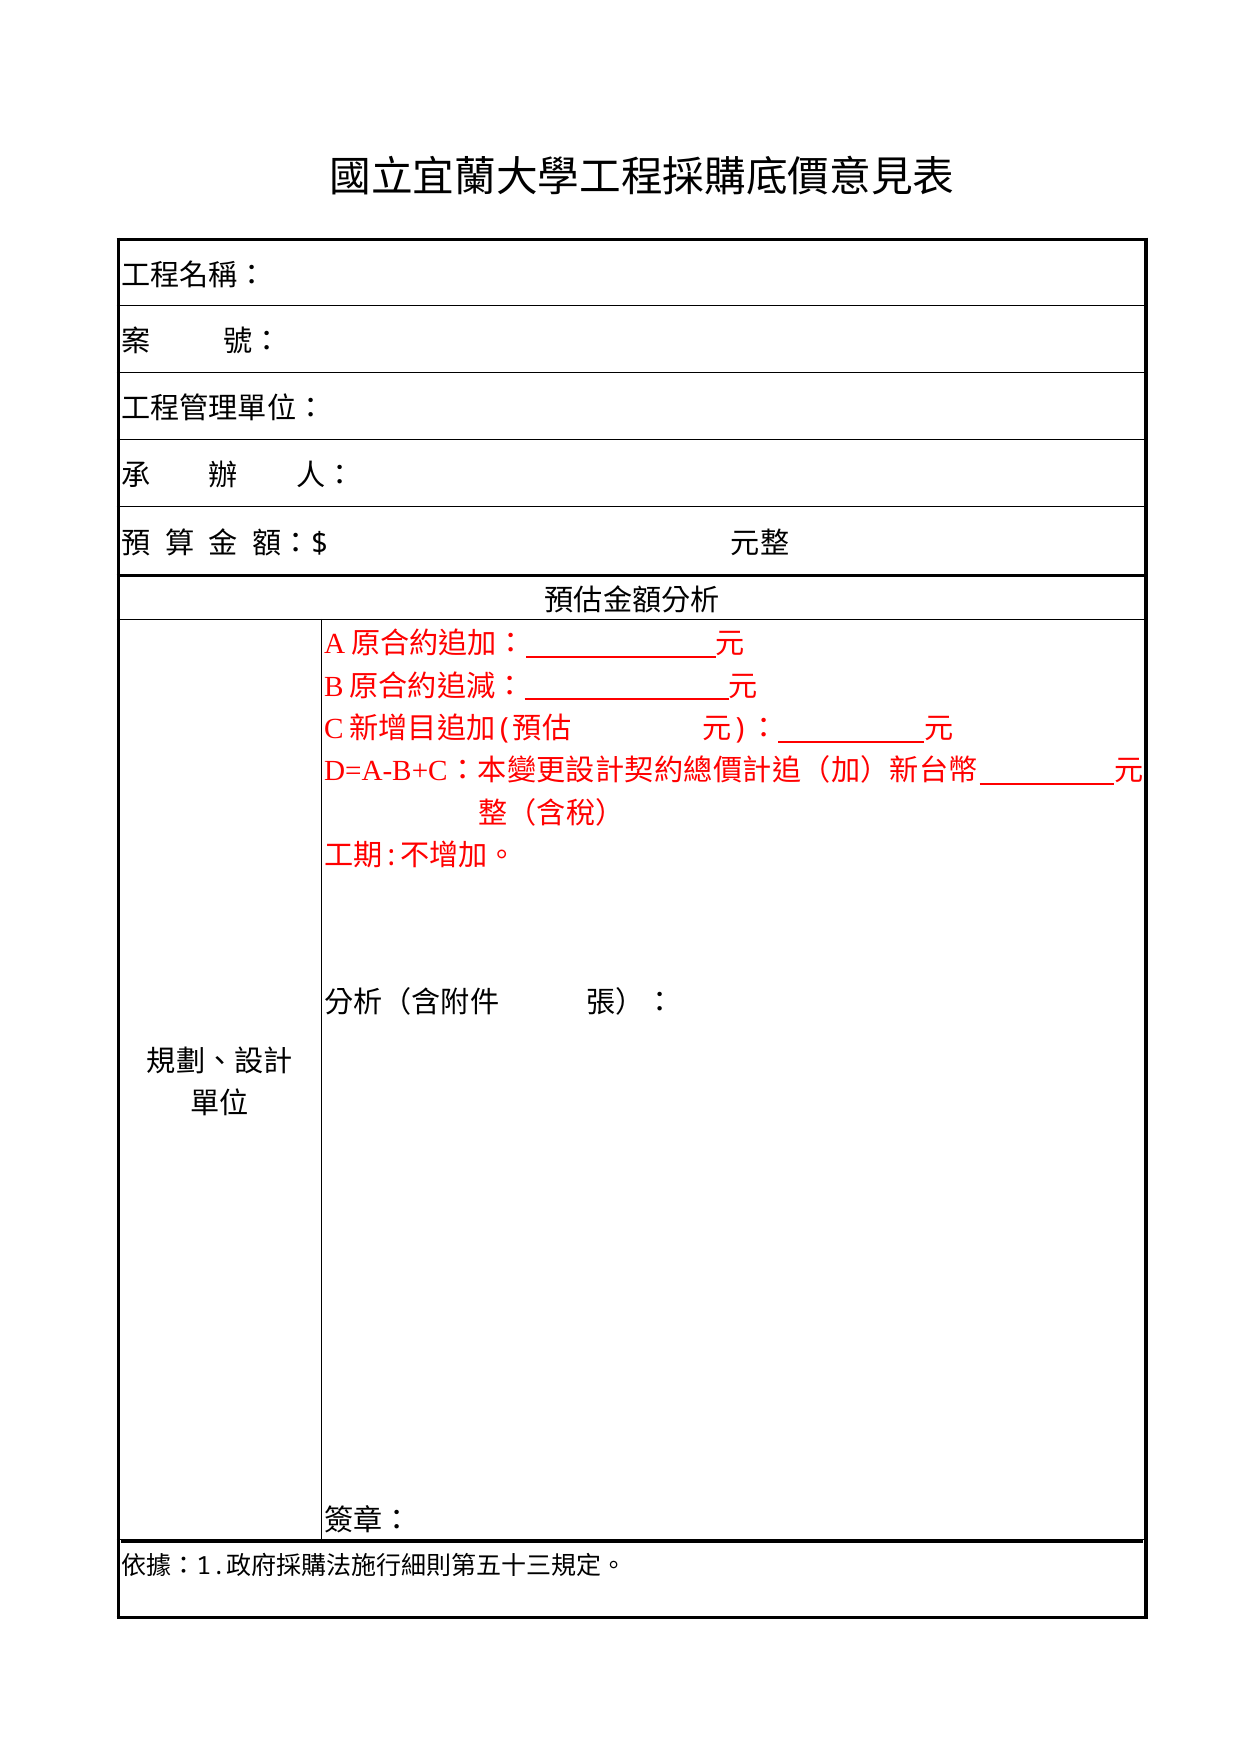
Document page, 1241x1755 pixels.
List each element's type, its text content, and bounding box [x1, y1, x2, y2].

table_cell 規劃、設計 單位 [120, 620, 321, 1539]
table_cell 依據：1.政府採購法施行細則第五十三規定。 [120, 1540, 1144, 1616]
table_cell 預 算 金 額：$ 元整 [120, 507, 1144, 573]
table_cell 預估金額分析 [120, 577, 1144, 619]
table_cell 承 辦 人： [120, 440, 1144, 506]
table_header 工程名稱： [120, 241, 1144, 305]
table_cell 工程管理單位： [120, 373, 1144, 439]
table_cell 案 號： [120, 306, 1144, 372]
text 國立宜蘭大學工程採購底價意見表 [118, 143, 1165, 203]
table_cell A原合約追加： 元 B原合約追減： 元 C新增目追加(預估 元)： 元 D=A-B+C：本變更設計契約總價計追（加）新台幣 元整（含稅） 工期:不增加。 分析（含附件 張）： 簽章： [322, 620, 1144, 1539]
